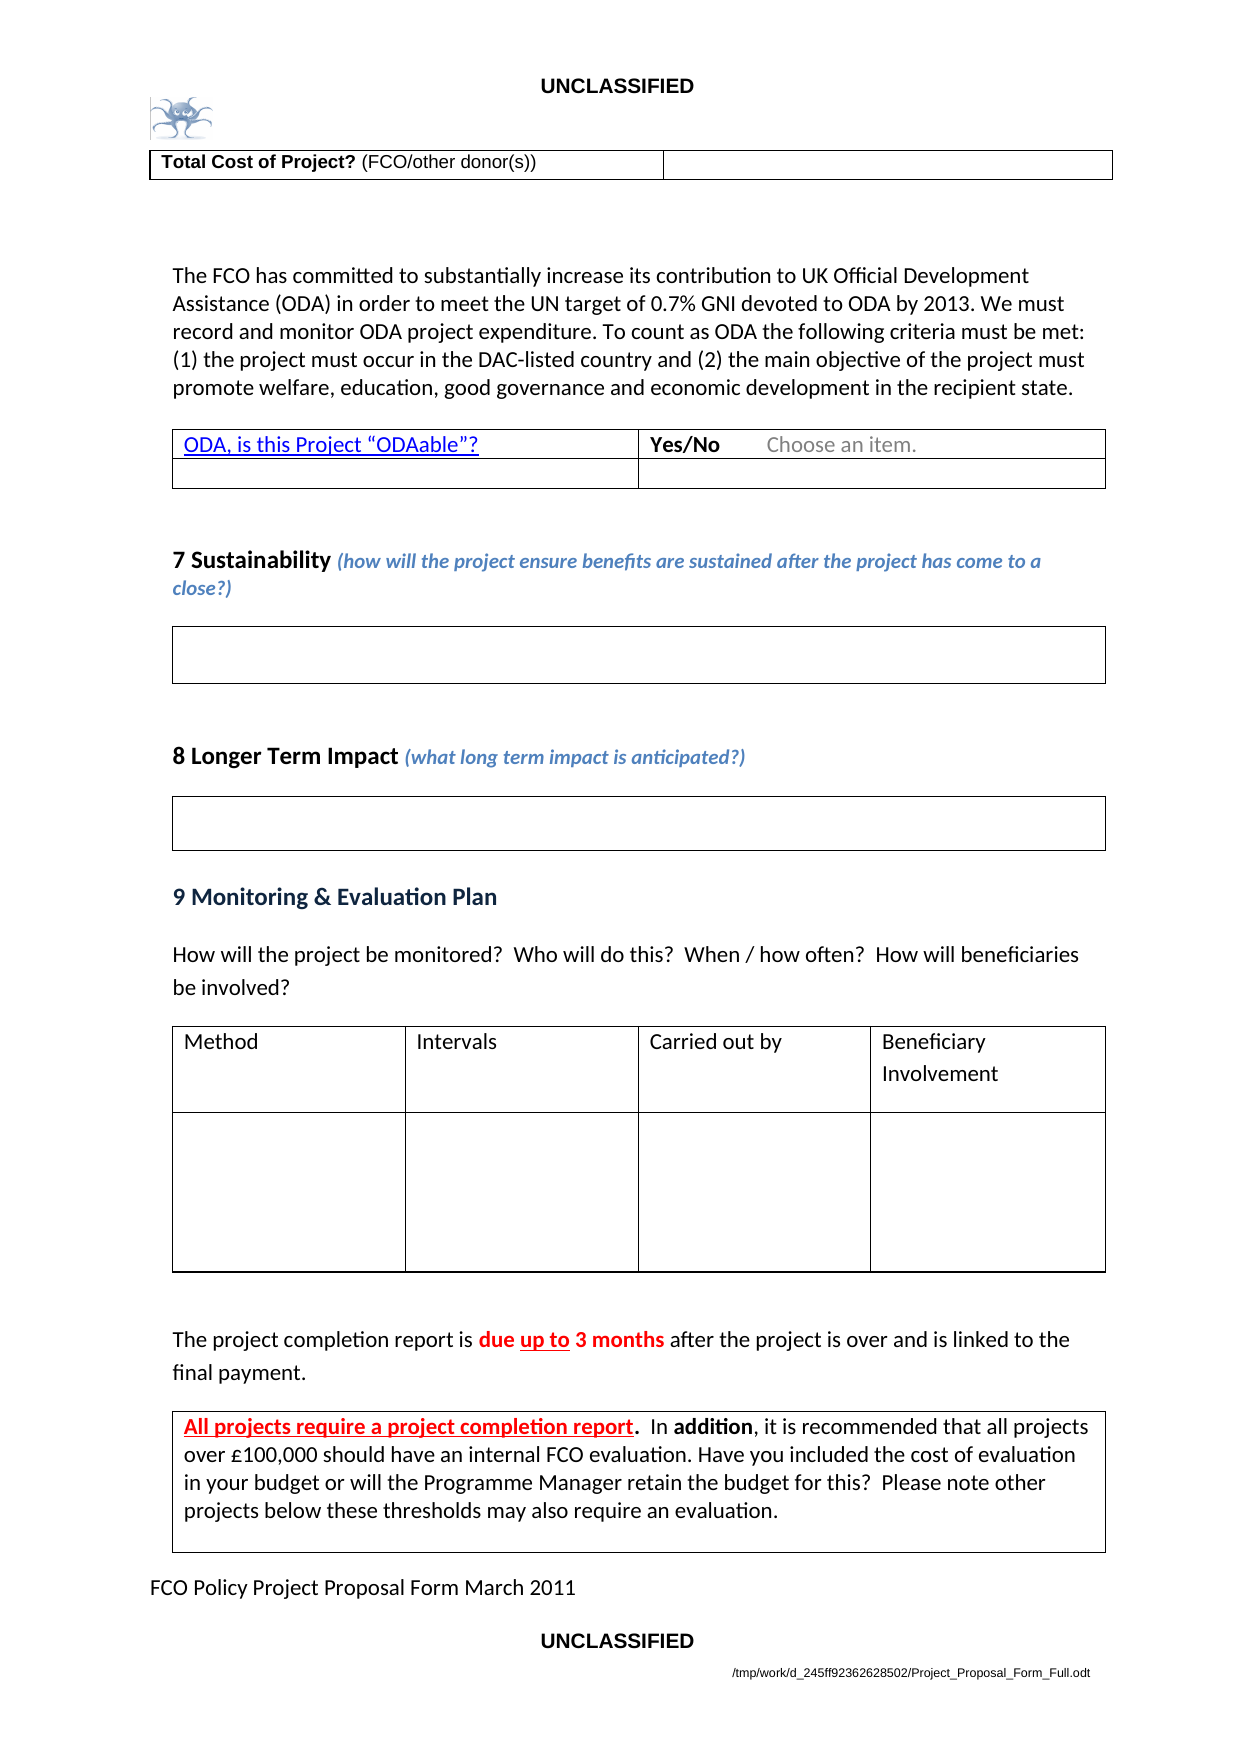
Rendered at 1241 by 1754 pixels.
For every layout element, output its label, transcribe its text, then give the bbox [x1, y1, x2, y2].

table_header All projects require a project completion report. In addition, it is recommended that all projects over £100,000 should have an internal FCO evaluation. Have you included the cost of evaluation in your budget or will the Programme Manager retain the budget for this? Please note other projects below these thresholds may also require an evaluation. [173, 1412, 1105, 1552]
table_cell [1164, 851, 1187, 1553]
table_header Method [173, 1027, 405, 1112]
table_header Yes/No Choose an item. [639, 430, 1105, 458]
table_cell [1211, 851, 1235, 1553]
table_cell [1211, 289, 1235, 851]
table_cell [406, 1113, 638, 1271]
table_header ODA, is this Project “ODAable”? [173, 430, 638, 458]
table_cell [173, 1113, 405, 1271]
table_header [1235, 233, 1240, 289]
table_cell 9 Monitoring & Evaluation Plan How will the project be monitored? Who will do this? When / how often? How will beneficiaries be involved? The project completion report is due up to 3 months after the project is over and is linked to the final payment. [161, 851, 1118, 1553]
table_cell [1235, 289, 1240, 851]
table_header Intervals [406, 1027, 638, 1112]
table_cell Assistance (ODA) in order to meet the UN target of 0.7% GNI devoted to ODA by 2013. We must record and monitor ODA project expenditure. To count as ODA the following criteria must be met: (1) the project must occur in the DAC-listed country and (2) the main objective of the project must promote welfare, education, good governance and economic development in the recipient state. 7 Sustainability (how will the project ensure benefits are sustained after the project has come to a close?) 8 Longer Term Impact (what long term impact is anticipated?) [161, 289, 1118, 851]
table_header [173, 797, 1105, 849]
table_cell Total Cost of Project? (FCO/other donor(s)) [151, 151, 663, 179]
table_cell [664, 151, 1112, 179]
table_cell [173, 459, 638, 487]
table_header [173, 627, 1105, 683]
table_cell [1164, 289, 1187, 851]
table_cell [871, 1113, 1105, 1271]
table_cell [1118, 851, 1141, 1553]
table_cell [639, 459, 1105, 487]
table_cell [639, 1113, 870, 1271]
table_cell [1188, 851, 1211, 1553]
table_cell [1188, 289, 1211, 851]
table_header [1211, 233, 1235, 289]
table_cell [1141, 289, 1164, 851]
table_header Beneficiary Involvement [871, 1027, 1105, 1112]
table_cell [1141, 851, 1164, 1553]
table_header The FCO has committed to substantially increase its contribution to UK Official Development [161, 233, 1211, 289]
table_header Carried out by [639, 1027, 870, 1112]
table_cell [1235, 851, 1240, 1553]
table_cell [1118, 289, 1141, 851]
